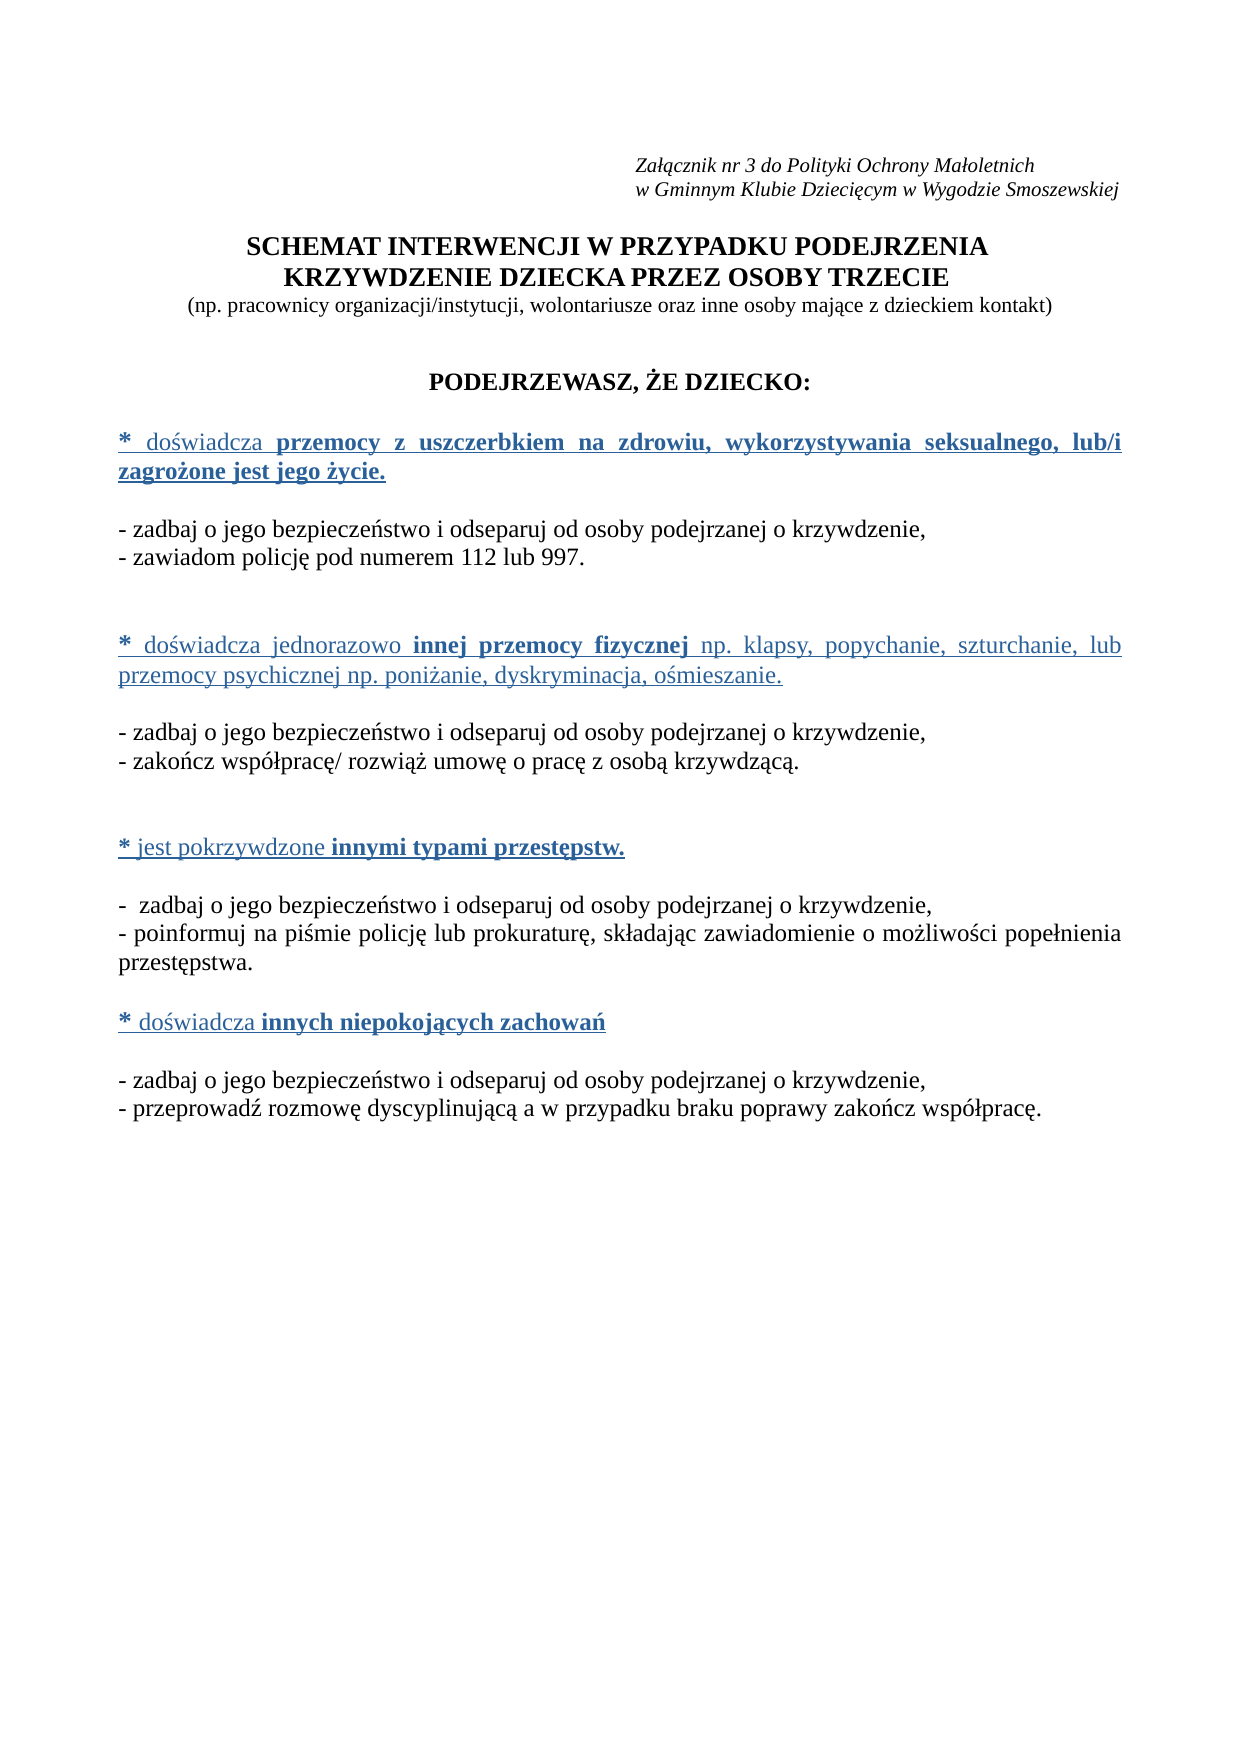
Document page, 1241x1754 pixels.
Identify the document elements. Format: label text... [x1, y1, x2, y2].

text * doświadcza przemocy z uszczerbkiem na zdrowiu, wykorzystywania seksualnego, lub/i [118, 425, 1122, 452]
text - przeprowadź rozmowę dyscyplinującą a w przypadku braku poprawy zakończ współpracę. [118, 1093, 1122, 1122]
text PODEJRZEWASZ, ŻE DZIECKO: [118, 367, 1122, 396]
text * doświadcza jednorazowo innej przemocy fizycznej np. klapsy, popychanie, szturchanie, lub [118, 629, 1122, 656]
text * doświadcza innych niepokojących zachowań [118, 1005, 1122, 1036]
text KRZYWDZENIE DZIECKA PRZEZ OSOBY TRZECIE [118, 261, 1122, 292]
text - zakończ współpracę/ rozwiąż umowę o pracę z osobą krzywdzącą. [118, 746, 1122, 775]
text w Gminnym Klubie Dziecięcym w Wygodzie Smoszewskiej [118, 177, 1122, 201]
text - zadbaj o jego bezpieczeństwo i odseparuj od osoby podejrzanej o krzywdzenie, [118, 514, 1122, 542]
text SCHEMAT INTERWENCJI W PRZYPADKU PODEJRZENIA [118, 230, 1122, 261]
text - zadbaj o jego bezpieczeństwo i odseparuj od osoby podejrzanej o krzywdzenie, [118, 717, 1122, 746]
text - poinformuj na piśmie policję lub prokuraturę, składając zawiadomienie o możliwości popełnienia przestępstwa. [118, 918, 1122, 976]
text przemocy psychicznej np. poniżanie, dyskryminacja, ośmieszanie. [118, 657, 1122, 688]
text * jest pokrzywdzone innymi typami przestępstw. [118, 832, 1122, 861]
text (np. pracownicy organizacji/instytucji, wolontariusze oraz inne osoby mające z dzieckiem kontakt) [118, 292, 1122, 317]
text - zawiadom policję pod numerem 112 lub 997. [118, 542, 1122, 571]
text - zadbaj o jego bezpieczeństwo i odseparuj od osoby podejrzanej o krzywdzenie, [118, 1065, 1122, 1093]
text zagrożone jest jego życie. [118, 453, 1122, 485]
text Załącznik nr 3 do Polityki Ochrony Małoletnich [118, 153, 1122, 177]
text - zadbaj o jego bezpieczeństwo i odseparuj od osoby podejrzanej o krzywdzenie, [118, 890, 1122, 918]
